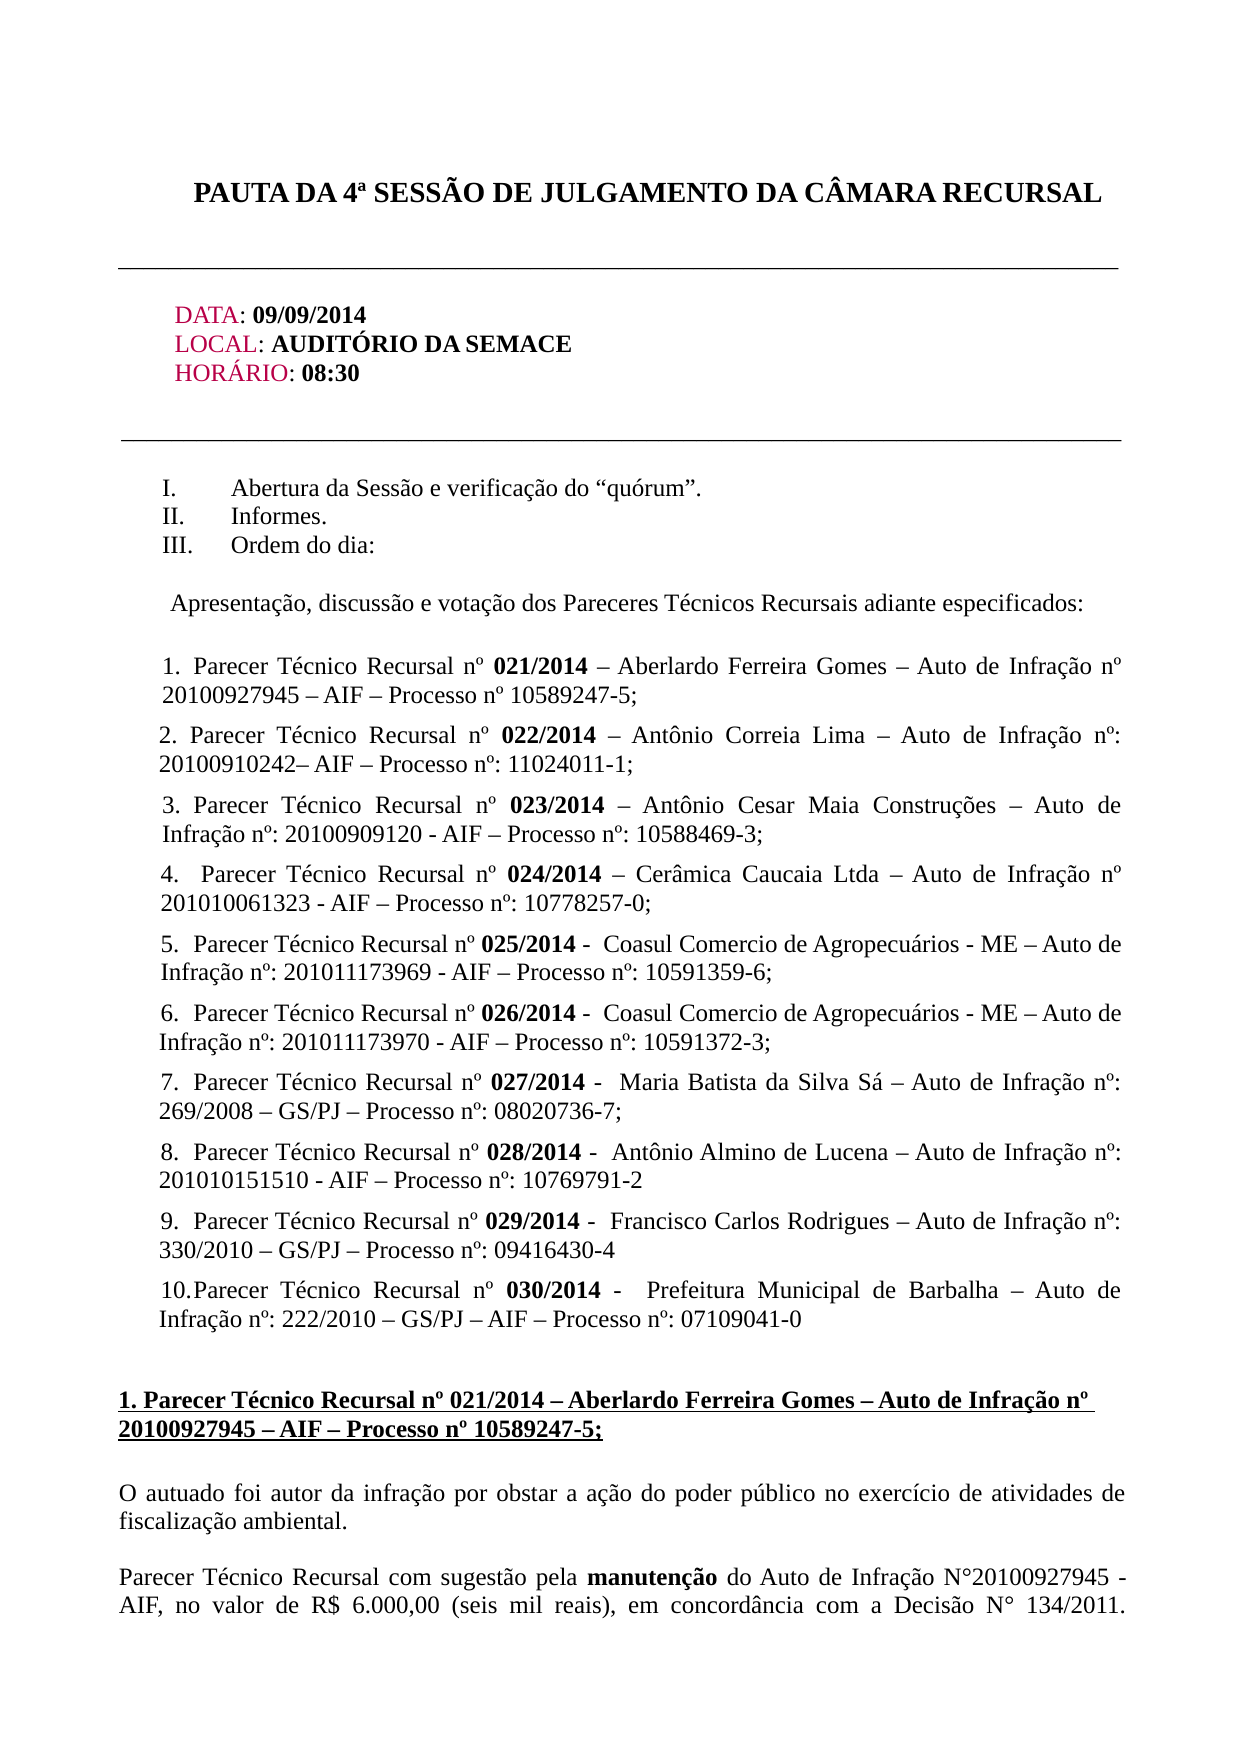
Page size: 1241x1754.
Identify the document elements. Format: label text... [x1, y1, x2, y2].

list Parecer Técnico Recursal nº 026/2014 - Coasul Comercio de Agropecuários - ME – Auto de Infração nº: 201011173970 - AIF – Processo nº: 10591372-3; [159, 998, 1122, 1056]
text HORÁRIO: 08:30 [162, 358, 1122, 386]
list Informes. [162, 501, 1122, 530]
list Parecer Técnico Recursal nº 023/2014 – Antônio Cesar Maia Construções – Auto de Infração nº: 20100909120 - AIF – Processo nº: 10588469-3; [162, 790, 1122, 847]
list Parecer Técnico Recursal nº 021/2014 – Aberlardo Ferreira Gomes – Auto de Infração nº 20100927945 – AIF – Processo nº 10589247-5; [162, 651, 1122, 709]
text O autuado foi autor da infração por obstar a ação do poder público no exercício de atividades de fiscalização ambiental. [119, 1478, 1127, 1535]
list 2. Parecer Técnico Recursal nº 022/2014 – Antônio Correia Lima – Auto de Infração nº: 20100910242– AIF – Processo nº: 11024011-1; [159, 721, 1122, 778]
list 1. Parecer Técnico Recursal nº 021/2014 – Aberlardo Ferreira Gomes – Auto de Infração nº 20100927945 – AIF – Processo nº 10589247-5; [118, 1386, 1122, 1443]
text DATA: 09/09/2014 [162, 300, 1122, 329]
text ________________________________________________________________________________ [121, 415, 1122, 444]
text ________________________________________________________________________________ [118, 243, 1122, 271]
list Parecer Técnico Recursal nº 027/2014 - Maria Batista da Silva Sá – Auto de Infração nº: 269/2008 – GS/PJ – Processo nº: 08020736-7; [159, 1067, 1122, 1125]
text 4. Parecer Técnico Recursal nº 024/2014 – Cerâmica Caucaia Ltda – Auto de Infração nº 201010061323 - AIF – Processo nº: 10778257-0; [160, 859, 1122, 917]
list Parecer Técnico Recursal nº 025/2014 - Coasul Comercio de Agropecuários - ME – Auto de Infração nº: 201011173969 - AIF – Processo nº: 10591359-6; [160, 929, 1122, 986]
list Parecer Técnico Recursal nº 028/2014 - Antônio Almino de Lucena – Auto de Infração nº: 201010151510 - AIF – Processo nº: 10769791-2 [159, 1137, 1122, 1194]
list Apresentação, discussão e votação dos Pareceres Técnicos Recursais adiante especificados: [165, 588, 1122, 616]
list Abertura da Sessão e verificação do “quórum”. [162, 473, 1122, 501]
text LOCAL: AUDITÓRIO DA SEMACE [162, 329, 1122, 358]
list Ordem do dia: [162, 530, 1122, 559]
text PAUTA DA 4ª SESSÃO DE JULGAMENTO DA CÂMARA RECURSAL [162, 176, 1122, 209]
list Parecer Técnico Recursal nº 029/2014 - Francisco Carlos Rodrigues – Auto de Infração nº: 330/2010 – GS/PJ – Processo nº: 09416430-4 [159, 1206, 1122, 1264]
text Parecer Técnico Recursal com sugestão pela manutenção do Auto de Infração N°20100927945 -AIF, no valor de R$ 6.000,00 (seis mil reais), em concordância com a Decisão N° 134/2011. [119, 1562, 1127, 1619]
list Parecer Técnico Recursal nº 030/2014 - Prefeitura Municipal de Barbalha – Auto de Infração nº: 222/2010 – GS/PJ – AIF – Processo nº: 07109041-0 [159, 1276, 1122, 1333]
